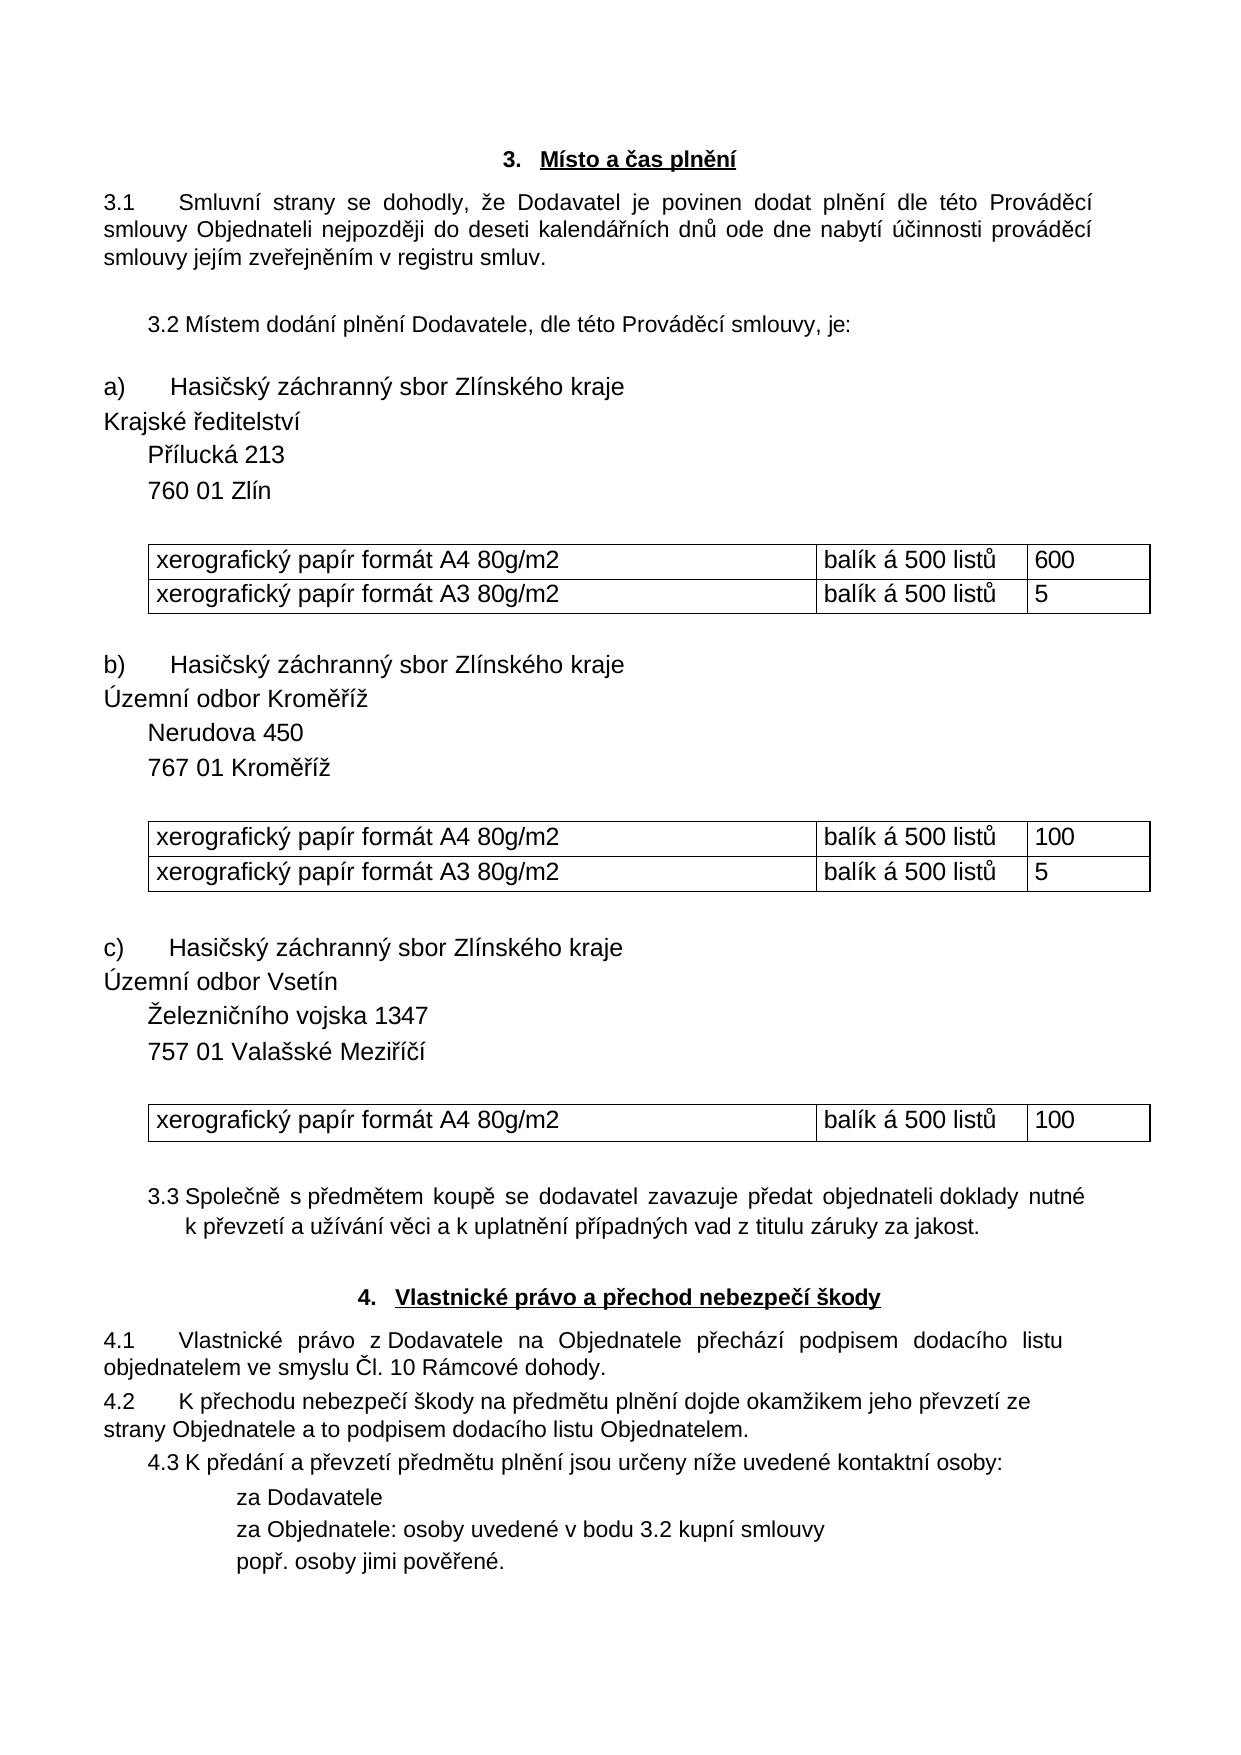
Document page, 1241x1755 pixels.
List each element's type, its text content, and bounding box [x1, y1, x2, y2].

table_header 100 [1028, 1105, 1149, 1141]
text 767 01 Kroměříž [147, 753, 1152, 782]
list Místo a čas plnění [503, 146, 1152, 172]
text Přílucká 213 [147, 441, 1152, 470]
table_header 100 [1028, 822, 1149, 856]
list Místem dodání plnění Dodavatele, dle této Prováděcí smlouvy, je: [147, 311, 1152, 338]
text 760 01 Zlín [147, 476, 1152, 505]
table_header xerografický papír formát A4 80g/m2 [149, 822, 816, 856]
list Hasičský záchranný sbor Zlínského kraje Krajské ředitelství [103, 372, 632, 435]
table_header balík á 500 listů [817, 822, 1027, 856]
table_header balík á 500 listů [817, 545, 1027, 578]
list K předání a převzetí předmětu plnění jsou určeny níže uvedené kontaktní osoby: [147, 1449, 1152, 1476]
list Hasičský záchranný sbor Zlínského kraje Územní odbor Kroměříž [103, 649, 632, 713]
list K přechodu nebezpečí škody na předmětu plnění dojde okamžikem jeho převzetí ze strany Objednatele a to podpisem dodacího listu Objednatelem. [103, 1388, 1093, 1442]
text Nerudova 450 [147, 718, 1152, 747]
text Železničního vojska 1347 [147, 1002, 1152, 1030]
text 757 01 Valašské Meziříčí [147, 1037, 1152, 1065]
list Společně s předmětem koupě se dodavatel zavazuje předat objednateli doklady nutné [147, 1183, 1152, 1209]
list Vlastnické právo a přechod nebezpečí škody [358, 1284, 1152, 1310]
text za Objednatele: osoby uvedené v bodu 3.2 kupní smlouvy popř. osoby jimi pověřené. [236, 1516, 871, 1575]
list Hasičský záchranný sbor Zlínského kraje Územní odbor Vsetín [103, 933, 630, 996]
list Smluvní strany se dohodly, že Dodavatel je povinen dodat plnění dle této Prováděcí smlouvy Objednateli nejpozději do deseti kalendářních dnů ode dne nabytí účinnosti prováděcí smlouvy jejím zveřejněním v registru smluv. [103, 189, 1093, 270]
table_cell xerografický papír formát A3 80g/m2 [149, 580, 816, 613]
text k převzetí a užívání věci a k uplatnění případných vad z titulu záruky za jakost. [185, 1213, 1152, 1239]
table_cell balík á 500 listů [817, 857, 1027, 891]
table_header xerografický papír formát A4 80g/m2 [149, 545, 816, 578]
table_cell balík á 500 listů [817, 580, 1027, 613]
table_header balík á 500 listů [817, 1105, 1027, 1141]
table_header 600 [1028, 545, 1149, 578]
table_header xerografický papír formát A4 80g/m2 [149, 1105, 816, 1141]
table_cell 5 [1028, 857, 1149, 891]
table_cell 5 [1028, 580, 1149, 613]
text za Dodavatele [236, 1484, 1152, 1510]
table_cell xerografický papír formát A3 80g/m2 [149, 857, 816, 891]
list Vlastnické právo z Dodavatele na Objednatele přechází podpisem dodacího listu objednatelem ve smyslu Čl. 10 Rámcové dohody. [103, 1327, 1093, 1381]
